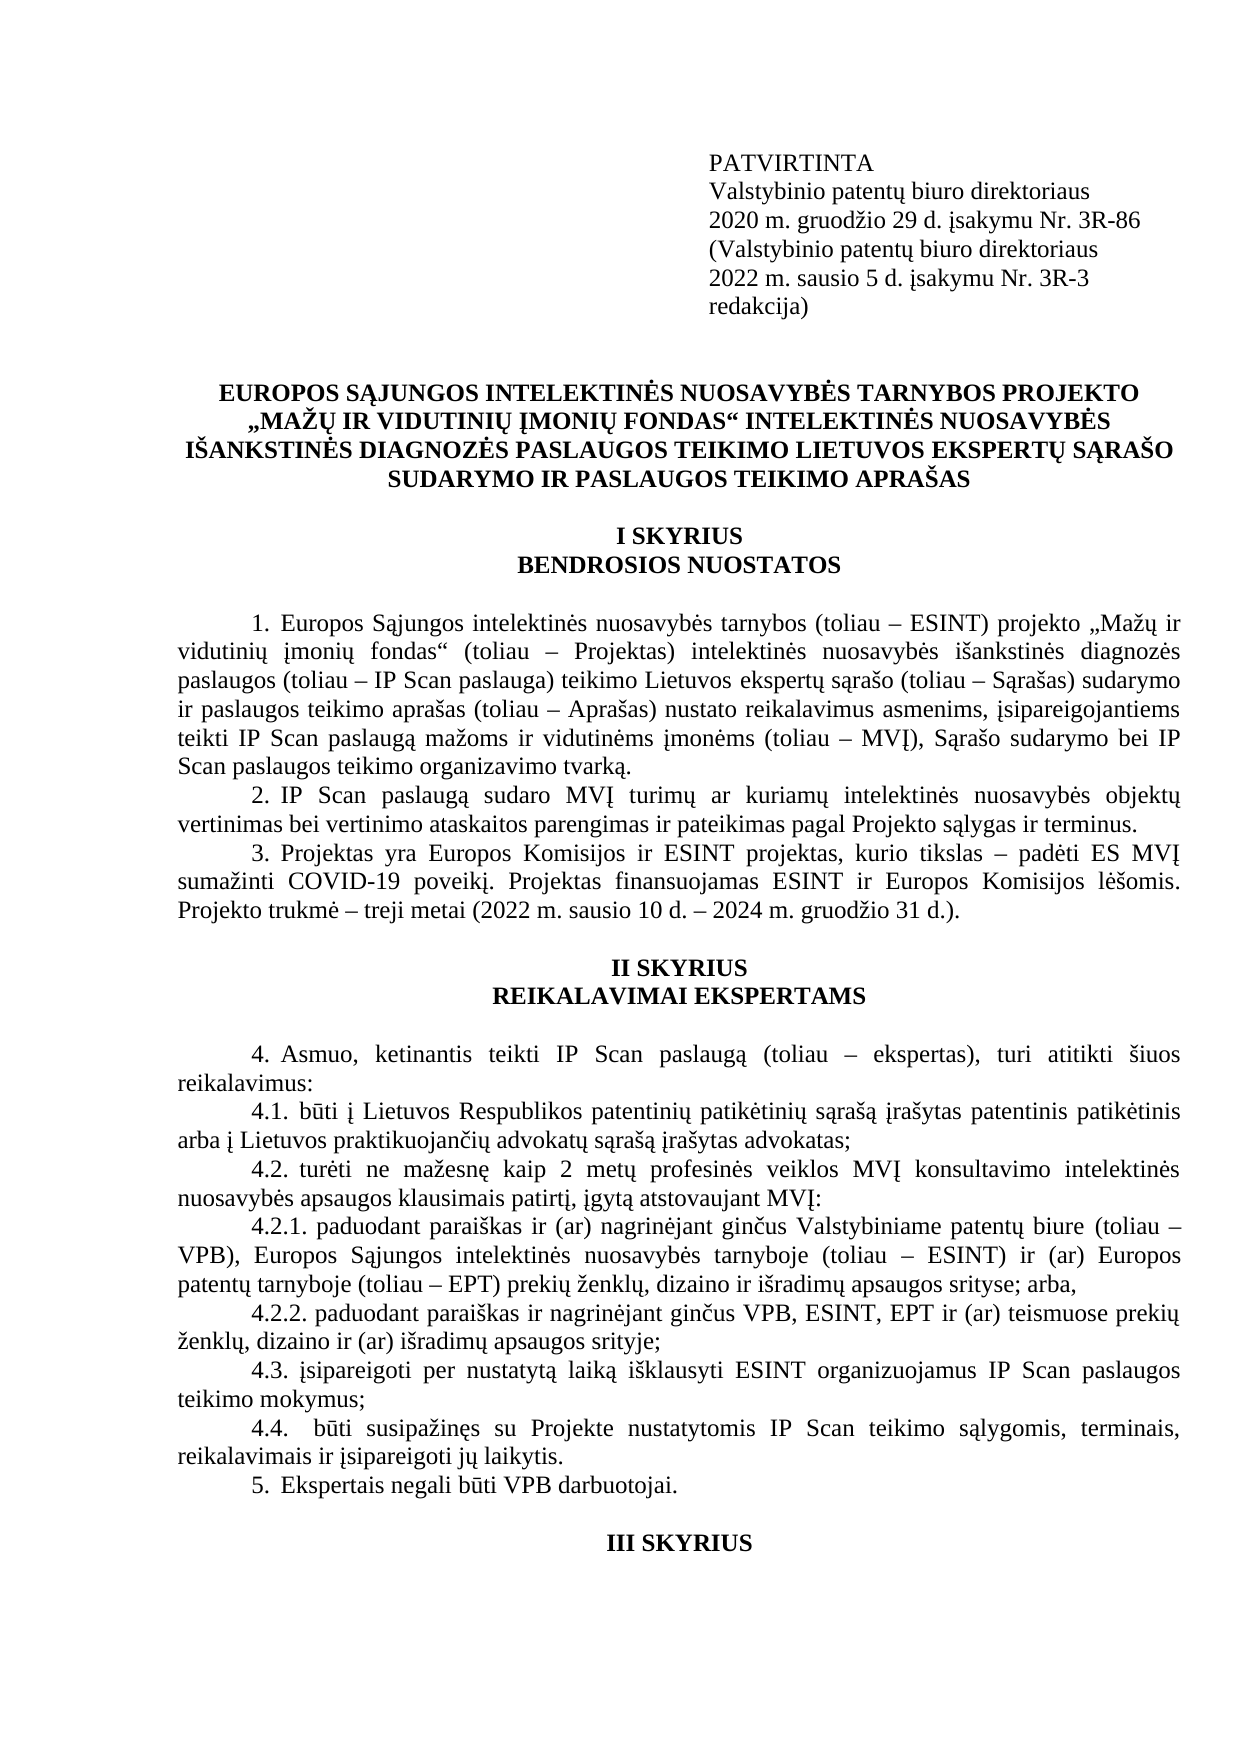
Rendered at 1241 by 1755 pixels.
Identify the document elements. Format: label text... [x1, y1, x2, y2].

text 3. Projektas yra Europos Komisijos ir ESINT projektas, kurio tikslas – padėti ES MVĮ sumažinti COVID-19 poveikį. Projektas finansuojamas ESINT ir Europos Komisijos lėšomis. Projekto trukmė – treji metai (2022 m. sausio 10 d. – 2024 m. gruodžio 31 d.). [177, 838, 1181, 924]
text 2. IP Scan paslaugą sudaro MVĮ turimų ar kuriamų intelektinės nuosavybės objektų vertinimas bei vertinimo ataskaitos parengimas ir pateikimas pagal Projekto sąlygas ir terminus. [177, 780, 1181, 838]
text 4.4. būti susipažinęs su Projekte nustatytomis IP Scan teikimo sąlygomis, terminais, reikalavimais ir įsipareigoti jų laikytis. [177, 1413, 1181, 1470]
text II SKYRIUS [177, 953, 1181, 981]
text I SKYRIUS [177, 521, 1181, 550]
text 2020 m. gruodžio 29 d. įsakymu Nr. 3R-86 [177, 205, 1181, 234]
text PATVIRTINTA [177, 148, 1181, 176]
text Valstybinio patentų biuro direktoriaus [177, 176, 1181, 205]
text 4.2. turėti ne mažesnę kaip 2 metų profesinės veiklos MVĮ konsultavimo intelektinės nuosavybės apsaugos klausimais patirtį, įgytą atstovaujant MVĮ: [177, 1154, 1181, 1211]
text 5. Ekspertais negali būti VPB darbuotojai. [177, 1470, 1181, 1499]
text 4.1. būti į Lietuvos Respublikos patentinių patikėtinių sąrašą įrašytas patentinis patikėtinis arba į Lietuvos praktikuojančių advokatų sąrašą įrašytas advokatas; [177, 1096, 1181, 1154]
text REIKALAVIMAI EKSPERTAMS [177, 981, 1181, 1010]
text 4.3. įsipareigoti per nustatytą laiką išklausyti ESINT organizuojamus IP Scan paslaugos teikimo mokymus; [177, 1355, 1181, 1413]
text (Valstybinio patentų biuro direktoriaus [177, 234, 1181, 263]
text EUROPOS SĄJUNGOS INTELEKTINĖS NUOSAVYBĖS TARNYBOS PROJEKTO „MAŽŲ IR VIDUTINIŲ ĮMONIŲ FONDAS“ INTELEKTINĖS NUOSAVYBĖS IŠANKSTINĖS DIAGNOZĖS PASLAUGOS TEIKIMO LIETUVOS EKSPERTŲ SĄRAŠO SUDARYMO IR PASLAUGOS TEIKIMO APRAŠAS [177, 378, 1181, 493]
text 2022 m. sausio 5 d. įsakymu Nr. 3R-3 [177, 263, 1181, 291]
text BENDROSIOS NUOSTATOS [177, 550, 1181, 579]
text 4. Asmuo, ketinantis teikti IP Scan paslaugą (toliau – ekspertas), turi atitikti šiuos reikalavimus: [177, 1039, 1181, 1096]
text III SKYRIUS [177, 1528, 1181, 1556]
text redakcija) [177, 291, 1181, 320]
text 4.2.1. paduodant paraiškas ir (ar) nagrinėjant ginčus Valstybiniame patentų biure (toliau – VPB), Europos Sąjungos intelektinės nuosavybės tarnyboje (toliau – ESINT) ir (ar) Europos patentų tarnyboje (toliau – EPT) prekių ženklų, dizaino ir išradimų apsaugos srityse; arba, [177, 1211, 1181, 1298]
text 4.2.2. paduodant paraiškas ir nagrinėjant ginčus VPB, ESINT, EPT ir (ar) teismuose prekių ženklų, dizaino ir (ar) išradimų apsaugos srityje; [177, 1298, 1181, 1355]
text 1. Europos Sąjungos intelektinės nuosavybės tarnybos (toliau – ESINT) projekto „Mažų ir vidutinių įmonių fondas“ (toliau – Projektas) intelektinės nuosavybės išankstinės diagnozės paslaugos (toliau – IP Scan paslauga) teikimo Lietuvos ekspertų sąrašo (toliau – Sąrašas) sudarymo ir paslaugos teikimo aprašas (toliau – Aprašas) nustato reikalavimus asmenims, įsipareigojantiems teikti IP Scan paslaugą mažoms ir vidutinėms įmonėms (toliau – MVĮ), Sąrašo sudarymo bei IP Scan paslaugos teikimo organizavimo tvarką. [177, 608, 1181, 780]
